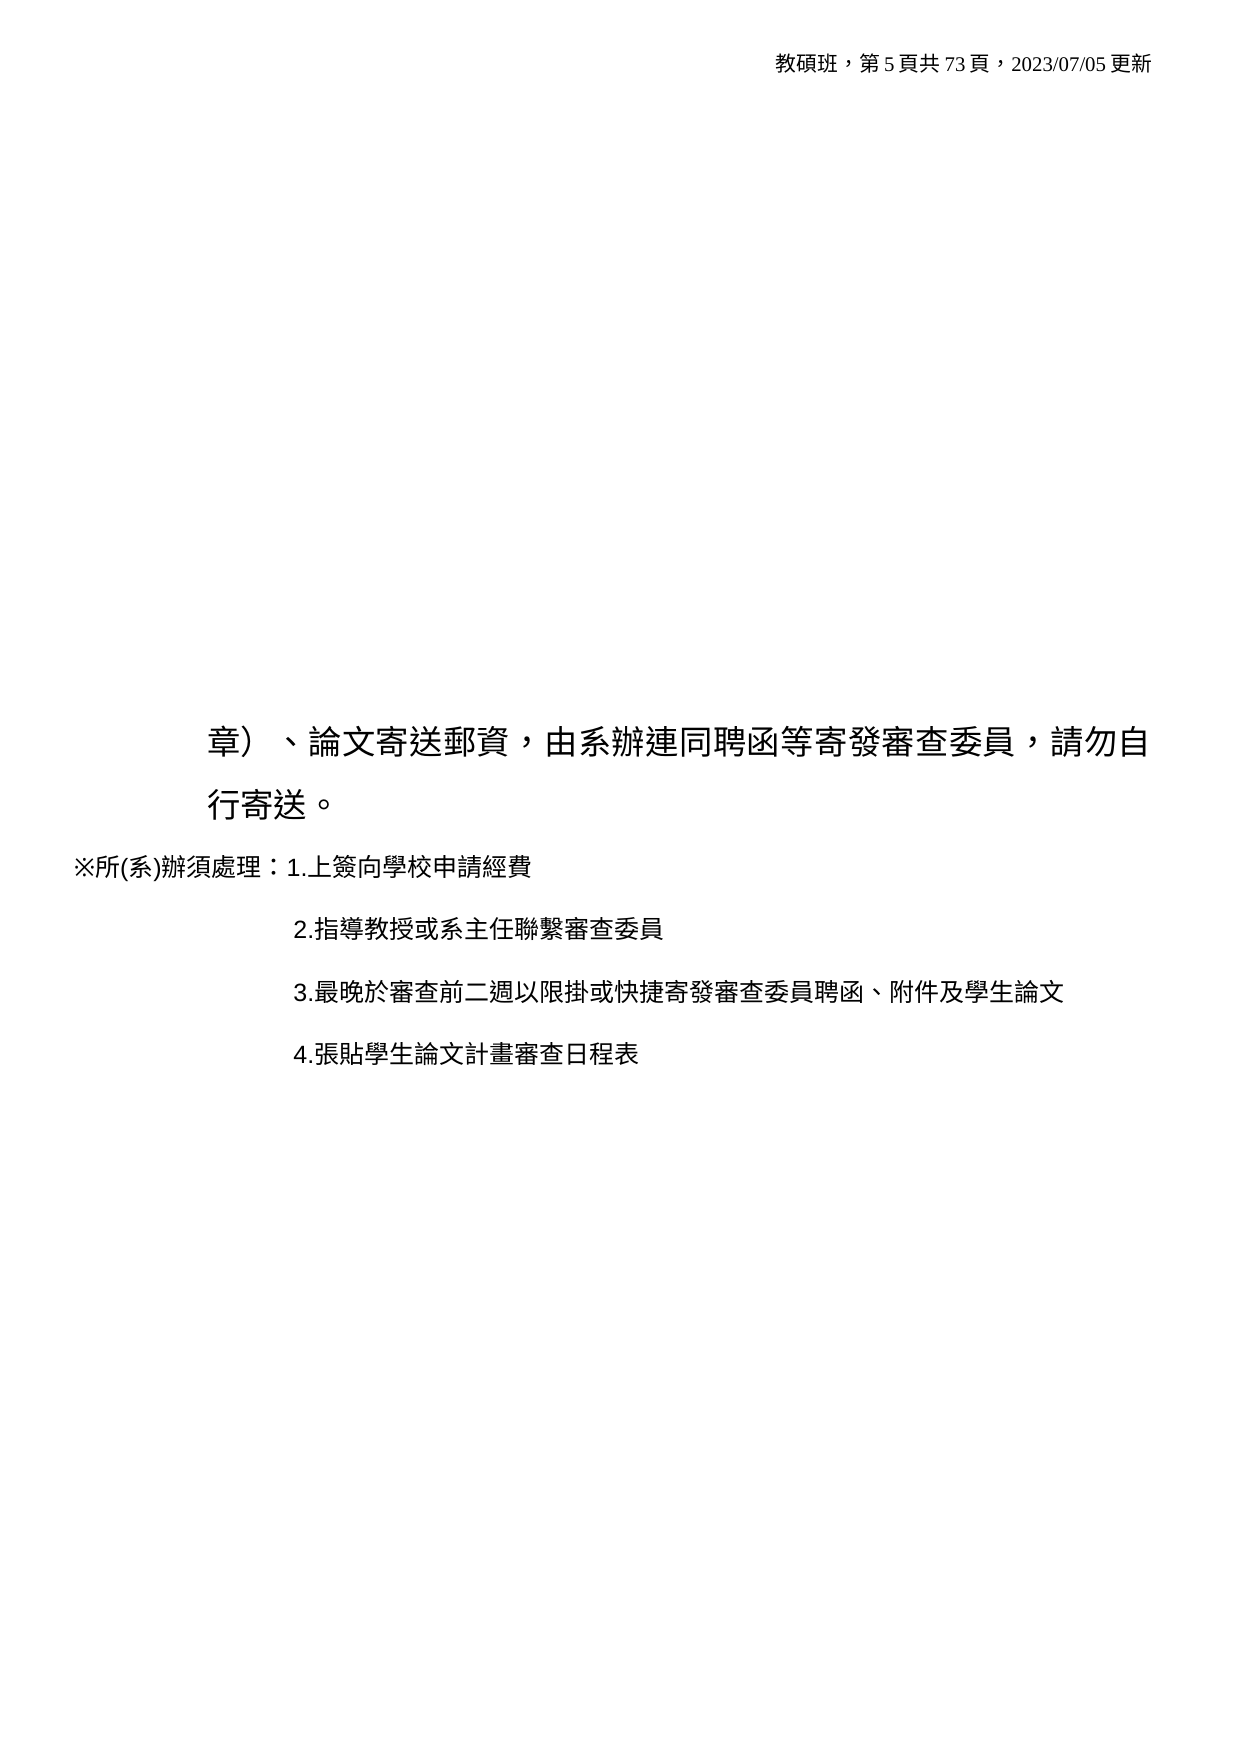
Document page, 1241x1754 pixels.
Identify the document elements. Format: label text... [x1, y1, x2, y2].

text 2.指導教授或系主任聯繫審查委員 [74, 886, 1152, 948]
text 4.張貼學生論文計畫審查日程表 [281, 1011, 1152, 1073]
text ※所(系)辦須處理：1.上簽向學校申請經費 [74, 823, 1152, 886]
text 章）、論文寄送郵資，由系辦連同聘函等寄發審查委員，請勿自行寄送。 [174, 698, 1152, 823]
text 3.最晚於審查前二週以限掛或快捷寄發審查委員聘函、附件及學生論文 [266, 948, 1211, 1011]
